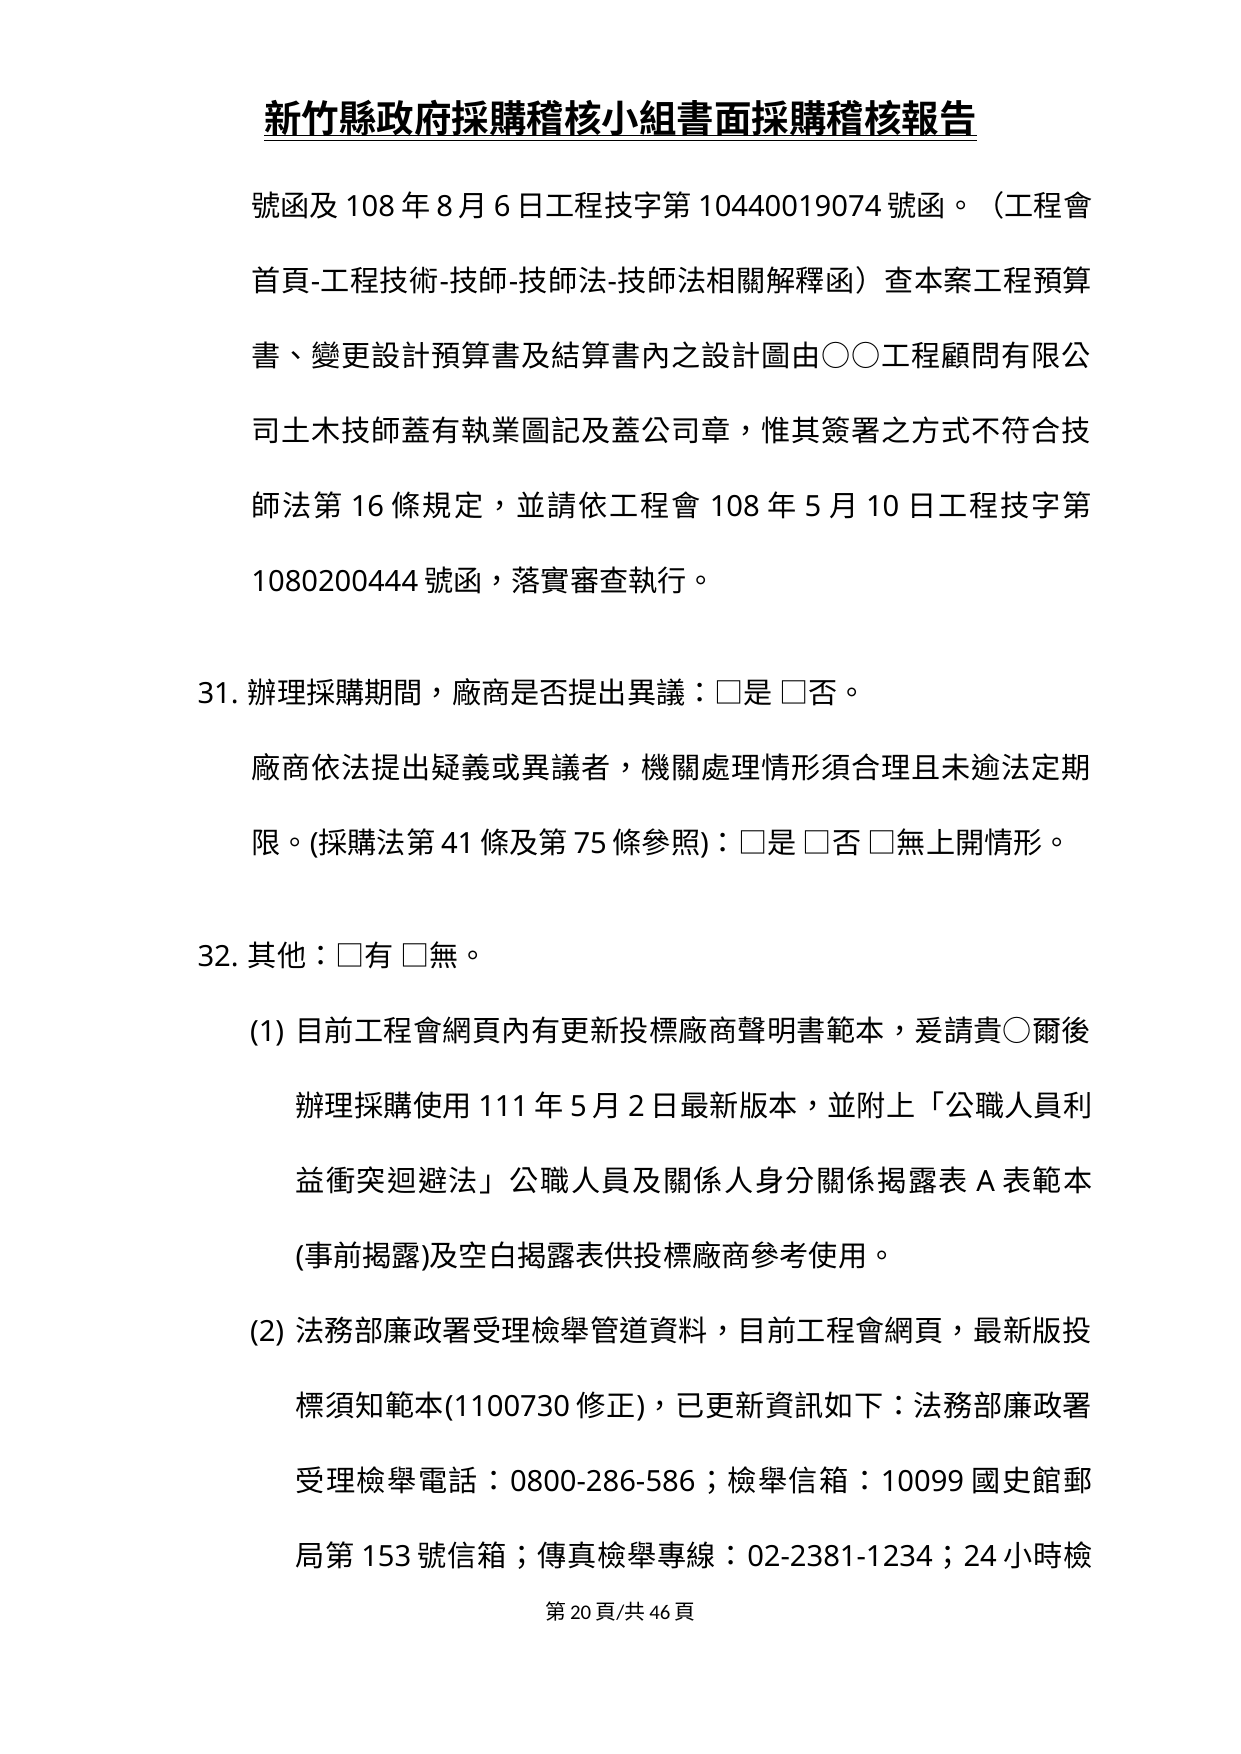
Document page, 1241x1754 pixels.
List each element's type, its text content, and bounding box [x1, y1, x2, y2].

list 其他：□有 □無。 [197, 910, 1092, 985]
list 辦理採購期間，廠商是否提出異議：□是 □否。 [197, 647, 1092, 722]
list 法務部廉政署受理檢舉管道資料，目前工程會網頁，最新版投標須知範本(1100730修正)，已更新資訊如下：法務部廉政署受理檢舉電話：0800-286-586；檢舉信箱：10099國史館郵局第153號信箱；傳真檢舉專線：02-2381-1234；24小時檢 [250, 1285, 1092, 1585]
list 號函及108年8月6日工程技字第10440019074號函。（工程會首頁-工程技術-技師-技師法-技師法相關解釋函）查本案工程預算書、變更設計預算書及結算書內之設計圖由○○工程顧問有限公司土木技師蓋有執業圖記及蓋公司章，惟其簽署之方式不符合技師法第16條規定，並請依工程會108年5月10日工程技字第1080200444號函，落實審查執行。 [251, 160, 1092, 610]
list 目前工程會網頁內有更新投標廠商聲明書範本，爰請貴○爾後辦理採購使用111年5月2日最新版本，並附上「公職人員利益衝突迴避法」公職人員及關係人身分關係揭露表A表範本(事前揭露)及空白揭露表供投標廠商參考使用。 [250, 985, 1092, 1285]
list 廠商依法提出疑義或異議者，機關處理情形須合理且未逾法定期限。(採購法第41條及第75條參照)：□是 □否 □無上開情形。 [251, 722, 1092, 872]
